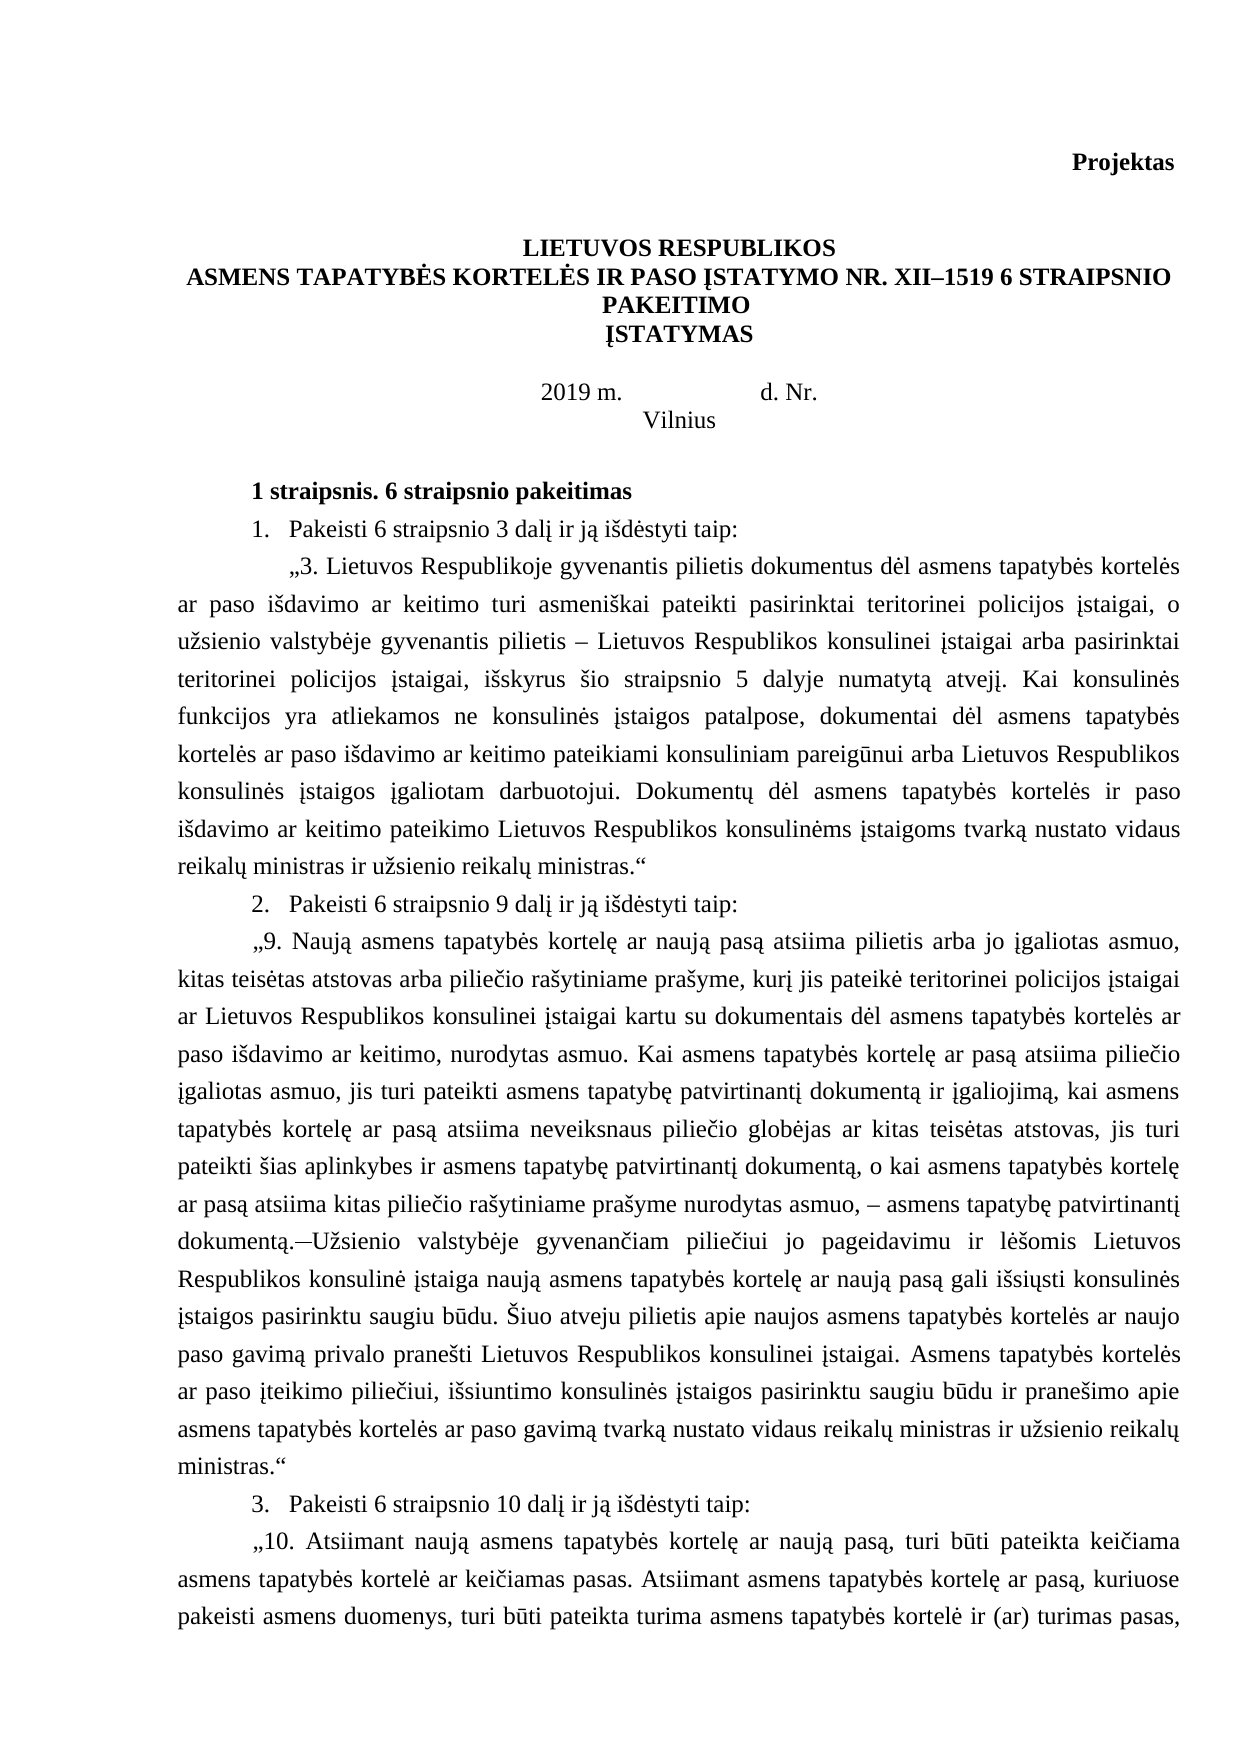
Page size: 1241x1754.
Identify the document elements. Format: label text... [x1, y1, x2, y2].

text LIETUVOS RESPUBLIKOS [177, 233, 1181, 262]
text 1 straipsnis. 6 straipsnio pakeitimas [177, 467, 1181, 505]
text įstatymas [177, 319, 1181, 348]
text 1. Pakeisti 6 straipsnio 3 dalį ir ją išdėstyti taip: [251, 505, 1181, 542]
text 2019 m. d. Nr. [177, 377, 1181, 406]
text „10. Atsiimant naują asmens tapatybės kortelę ar naują pasą, turi būti pateikta keičiama asmens tapatybės kortelė ar keičiamas pasas. Atsiimant asmens tapatybės kortelę ar pasą, kuriuose pakeisti asmens duomenys, turi būti pateikta turima asmens tapatybės kortelė ir (ar) turimas pasas, [177, 1517, 1181, 1630]
text Vilnius [177, 406, 1181, 434]
text „3. Lietuvos Respublikoje gyvenantis pilietis dokumentus dėl asmens tapatybės kortelės ar paso išdavimo ar keitimo turi asmeniškai pateikti pasirinktai teritorinei policijos įstaigai, o užsienio valstybėje gyvenantis pilietis – Lietuvos Respublikos konsulinei įstaigai arba pasirinktai teritorinei policijos įstaigai, išskyrus šio straipsnio 5 dalyje numatytą atvejį. Kai konsulinės funkcijos yra atliekamos ne konsulinės įstaigos patalpose, dokumentai dėl asmens tapatybės kortelės ar paso išdavimo ar keitimo pateikiami konsuliniam pareigūnui arba Lietuvos Respublikos konsulinės įstaigos įgaliotam darbuotojui. Dokumentų dėl asmens tapatybės kortelės ir paso išdavimo ar keitimo pateikimo Lietuvos Respublikos konsulinėms įstaigoms tvarką nustato vidaus reikalų ministras ir užsienio reikalų ministras.“ [177, 542, 1181, 880]
text „9. Naują asmens tapatybės kortelę ar naują pasą atsiima pilietis arba jo įgaliotas asmuo, kitas teisėtas atstovas arba piliečio rašytiniame prašyme, kurį jis pateikė teritorinei policijos įstaigai ar Lietuvos Respublikos konsulinei įstaigai kartu su dokumentais dėl asmens tapatybės kortelės ar paso išdavimo ar keitimo, nurodytas asmuo. Kai asmens tapatybės kortelę ar pasą atsiima piliečio įgaliotas asmuo, jis turi pateikti asmens tapatybę patvirtinantį dokumentą ir įgaliojimą, kai asmens tapatybės kortelę ar pasą atsiima neveiksnaus piliečio globėjas ar kitas teisėtas atstovas, jis turi pateikti šias aplinkybes ir asmens tapatybę patvirtinantį dokumentą, o kai asmens tapatybės kortelę ar pasą atsiima kitas piliečio rašytiniame prašyme nurodytas asmuo, – asmens tapatybę patvirtinantį dokumentą. Užsienio valstybėje gyvenančiam piliečiui jo pageidavimu ir lėšomis Lietuvos Respublikos konsulinė įstaiga naują asmens tapatybės kortelę ar naują pasą gali išsiųsti konsulinės įstaigos pasirinktu saugiu būdu. Šiuo atveju pilietis apie naujos asmens tapatybės kortelės ar naujo paso gavimą privalo pranešti Lietuvos Respublikos konsulinei įstaigai. Asmens tapatybės kortelės ar paso įteikimo piliečiui, išsiuntimo konsulinės įstaigos pasirinktu saugiu būdu ir pranešimo apie asmens tapatybės kortelės ar paso gavimą tvarką nustato vidaus reikalų ministras ir užsienio reikalų ministras.“ [177, 917, 1181, 1480]
text 2. Pakeisti 6 straipsnio 9 dalį ir ją išdėstyti taip: [251, 880, 1181, 917]
text ASMENS TAPATYBĖS KORTELĖS IR PASO ĮSTATYMO NR. XII–1519 6 straipsnio pakeitimo [177, 262, 1181, 319]
text 3. Pakeisti 6 straipsnio 10 dalį ir ją išdėstyti taip: [251, 1480, 1181, 1517]
text Projektas [852, 147, 1181, 176]
